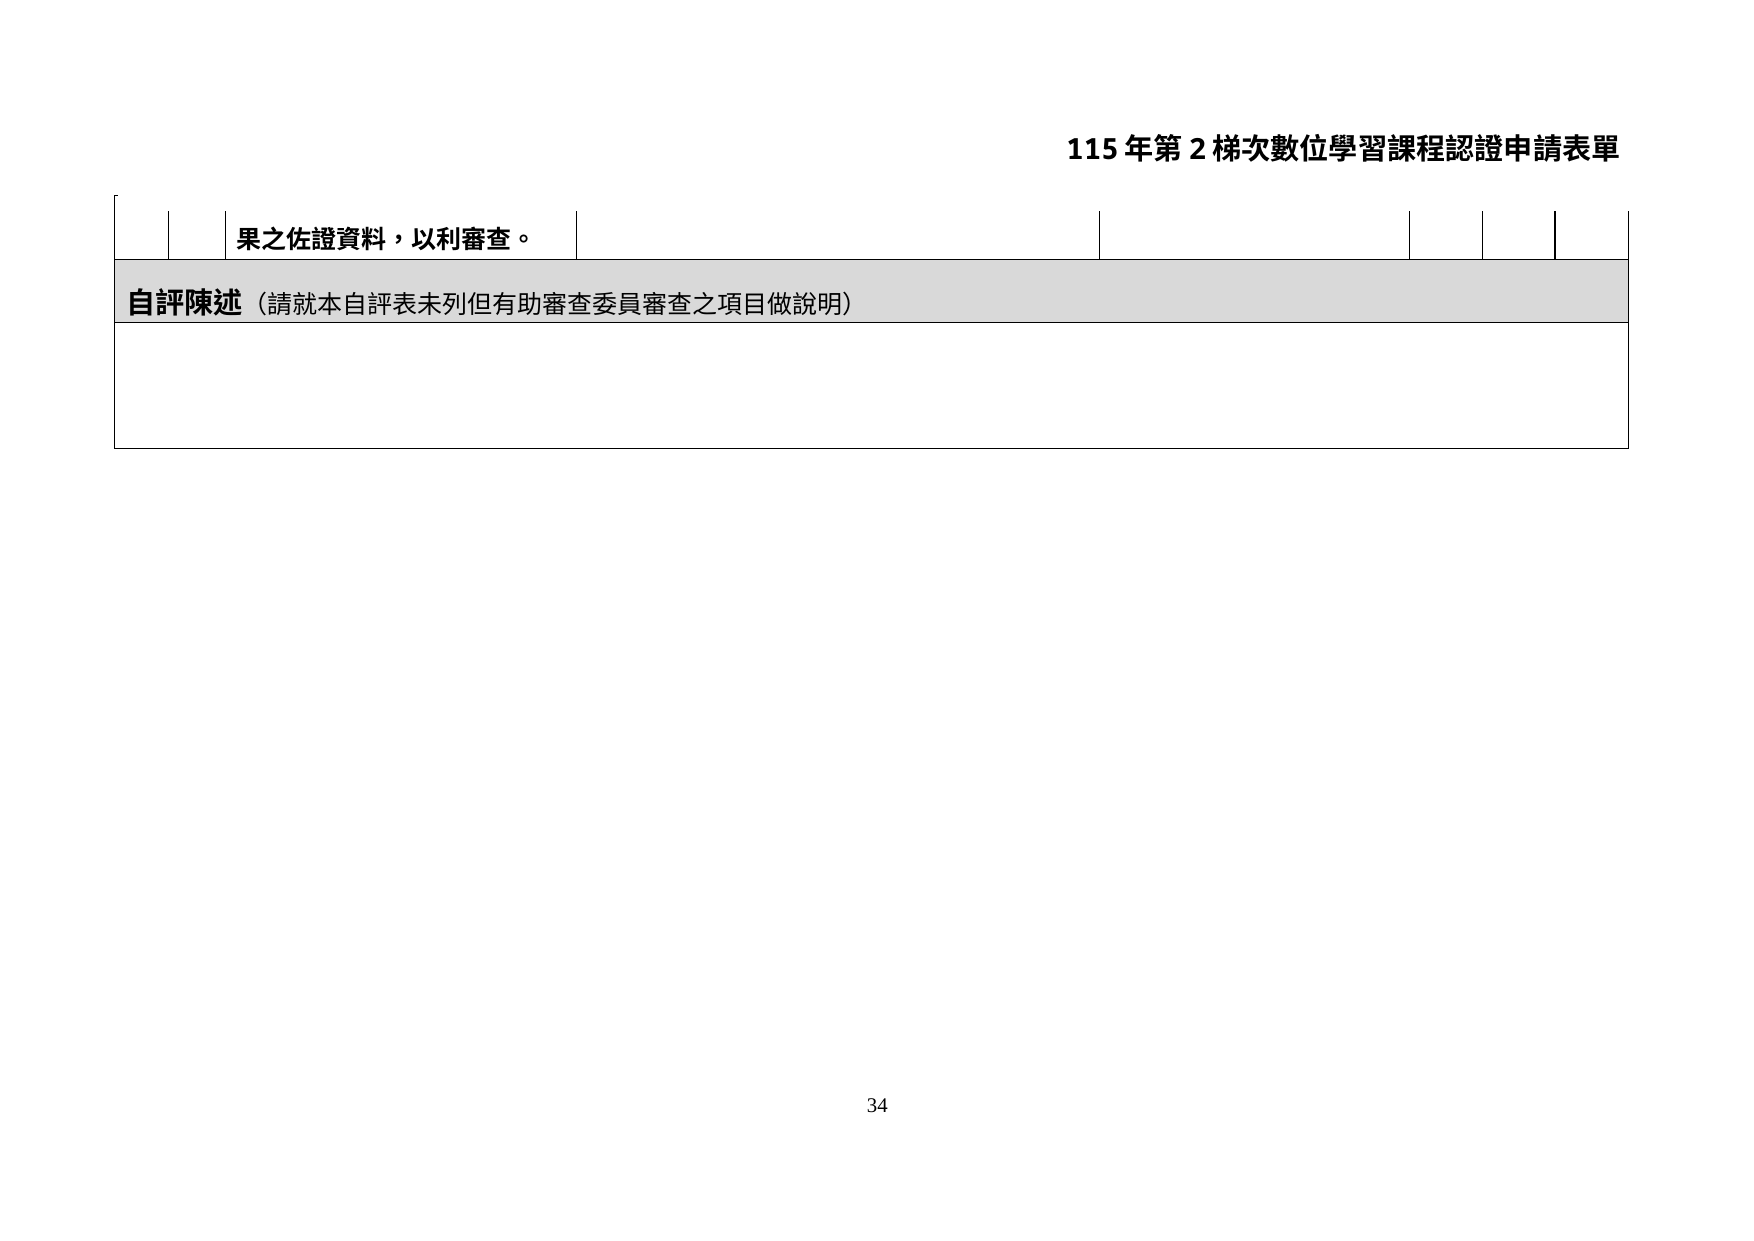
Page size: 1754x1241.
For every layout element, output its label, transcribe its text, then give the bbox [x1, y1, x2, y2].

table_cell [1556, 211, 1628, 258]
table_cell [1483, 211, 1554, 258]
table_cell [115, 323, 1628, 448]
table_cell [577, 211, 1099, 258]
table_cell 自評陳述（請就本自評表未列但有助審查委員審查之項目做說明） [115, 260, 1628, 322]
table_cell [115, 196, 168, 258]
table_cell 果之佐證資料，以利審查。 [226, 211, 576, 258]
table_cell [1100, 211, 1409, 258]
table_cell [1410, 211, 1482, 258]
table_cell [169, 211, 225, 258]
